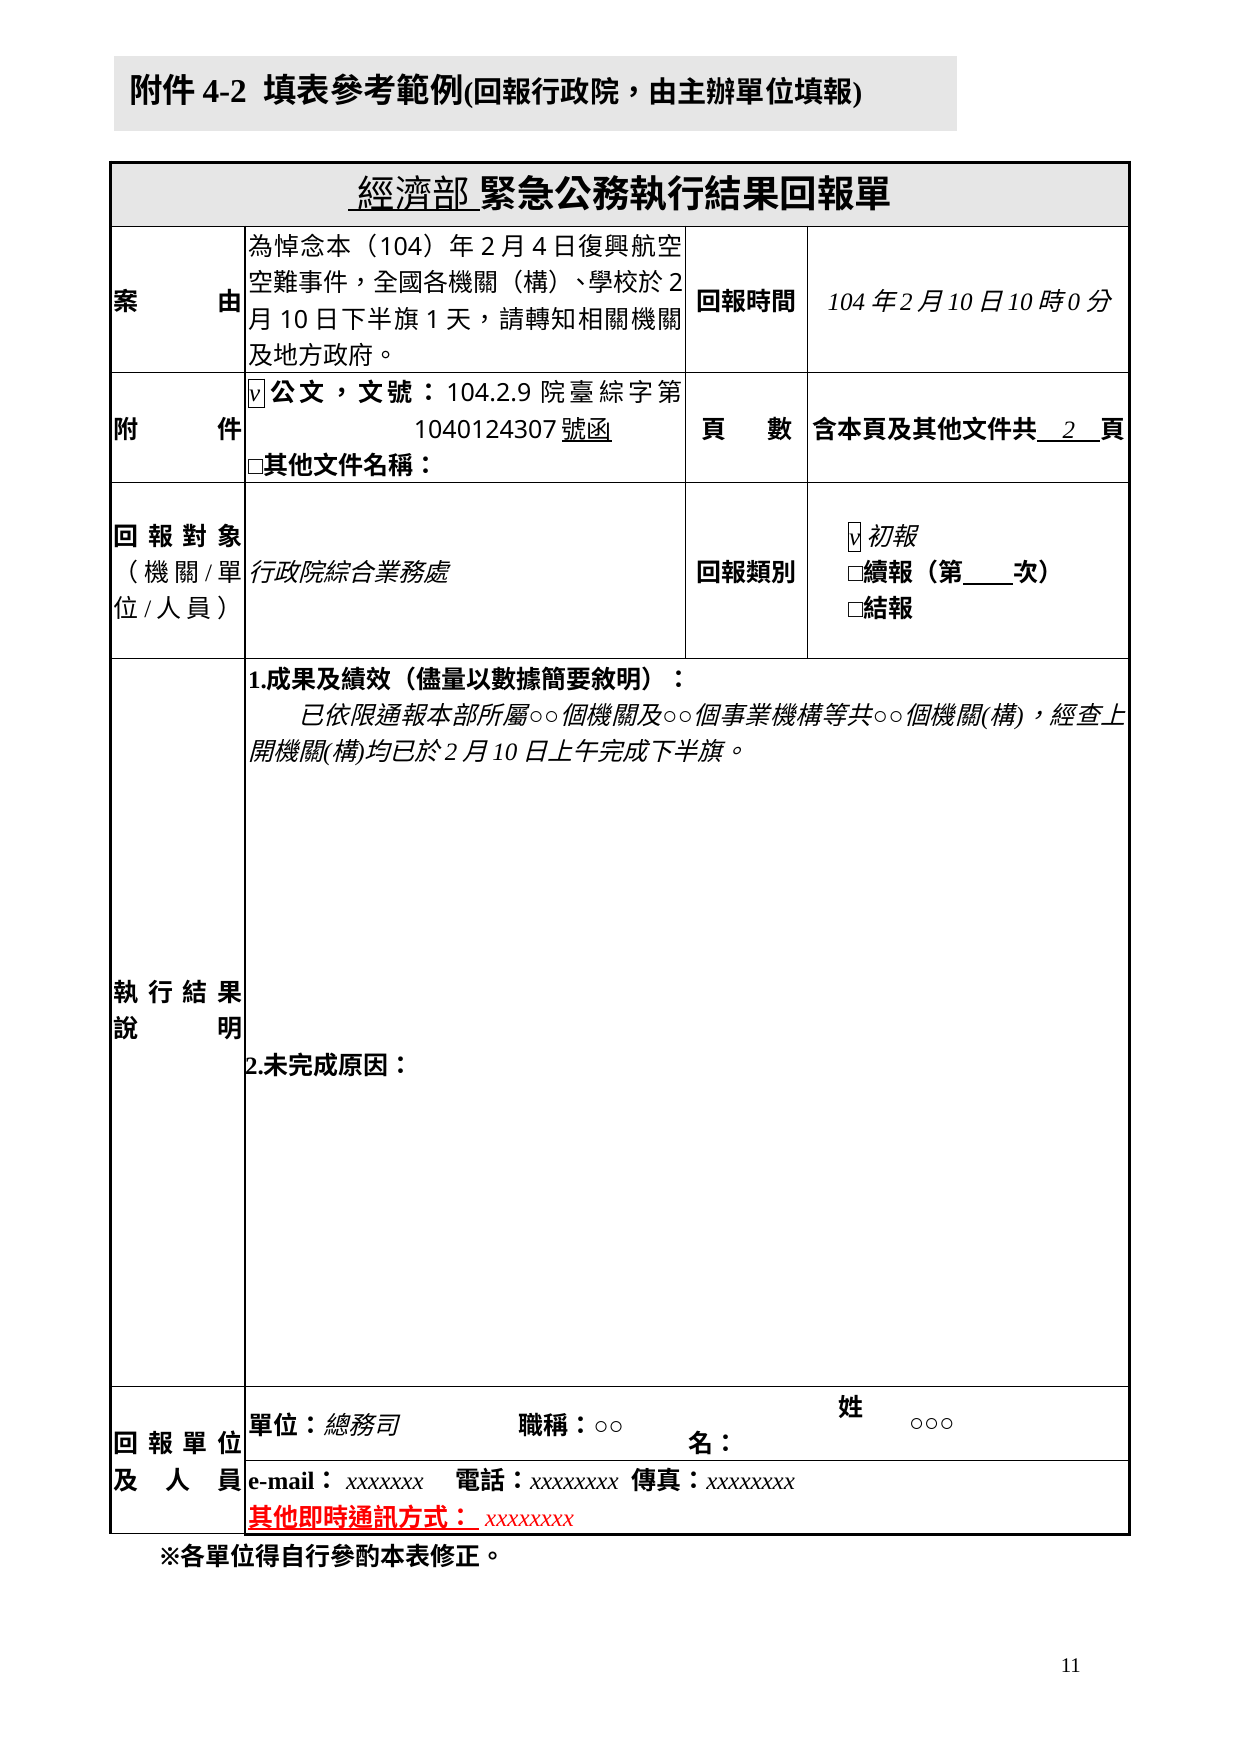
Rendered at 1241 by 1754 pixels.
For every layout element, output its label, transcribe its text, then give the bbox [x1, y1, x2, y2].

table_cell 回報對象 （機關/單位/人員） [112, 483, 244, 658]
table_cell 回報時間 [686, 227, 807, 372]
table_cell 含本頁及其他文件共 2 頁 [808, 373, 1128, 482]
table_cell 1.成果及績效（儘量以數據簡要敘明）： 已依限通報本部所屬○○個機關及○○個事業機構等共○○個機關(構)，經查上開機關(構)均已於2月10日上午完成下半旗。 2.未完成原因： [246, 659, 1128, 1386]
table_cell 回報單位 及人員 [112, 1387, 244, 1533]
table_cell e-mail： xxxxxxx 電話：xxxxxxxx 傳真：xxxxxxxx 其他即時通訊方式： xxxxxxxx [246, 1461, 906, 1533]
table_cell 104年2月10日10時0分 [808, 227, 1128, 372]
table_cell 執行結果 說明 [112, 659, 244, 1386]
table_header 經濟部 緊急公務執行結果回報單 [114, 56, 957, 131]
table_cell 回報類別 [686, 483, 807, 658]
table_cell 附件 [112, 373, 244, 482]
table_cell 行政院綜合業務處 [246, 483, 685, 658]
table_cell 案由 [112, 227, 244, 372]
table_cell 為悼念本（104）年2月4日復興航空空難事件，全國各機關（構）、學校於2月10日下半旗1天，請轉知相關機關及地方政府。 [246, 227, 685, 372]
table_cell 姓名： [686, 1387, 906, 1460]
table_cell [906, 1461, 1128, 1533]
table_header 經濟部 緊急公務執行結果回報單 [112, 164, 1128, 226]
text ※各單位得自行參酌本表修正。 [159, 1536, 1081, 1573]
table_cell ○○○ [906, 1387, 1128, 1460]
table_cell 職稱：○○ [465, 1387, 686, 1460]
table_cell 單位：總務司 [246, 1387, 465, 1460]
table_cell v公文，文號：104.2.9院臺綜字第1040124307號函 □其他文件名稱： [246, 373, 685, 482]
table_cell v初報 □續報（第 次） □結報 [808, 483, 1128, 658]
table_cell 頁數 [686, 373, 807, 482]
